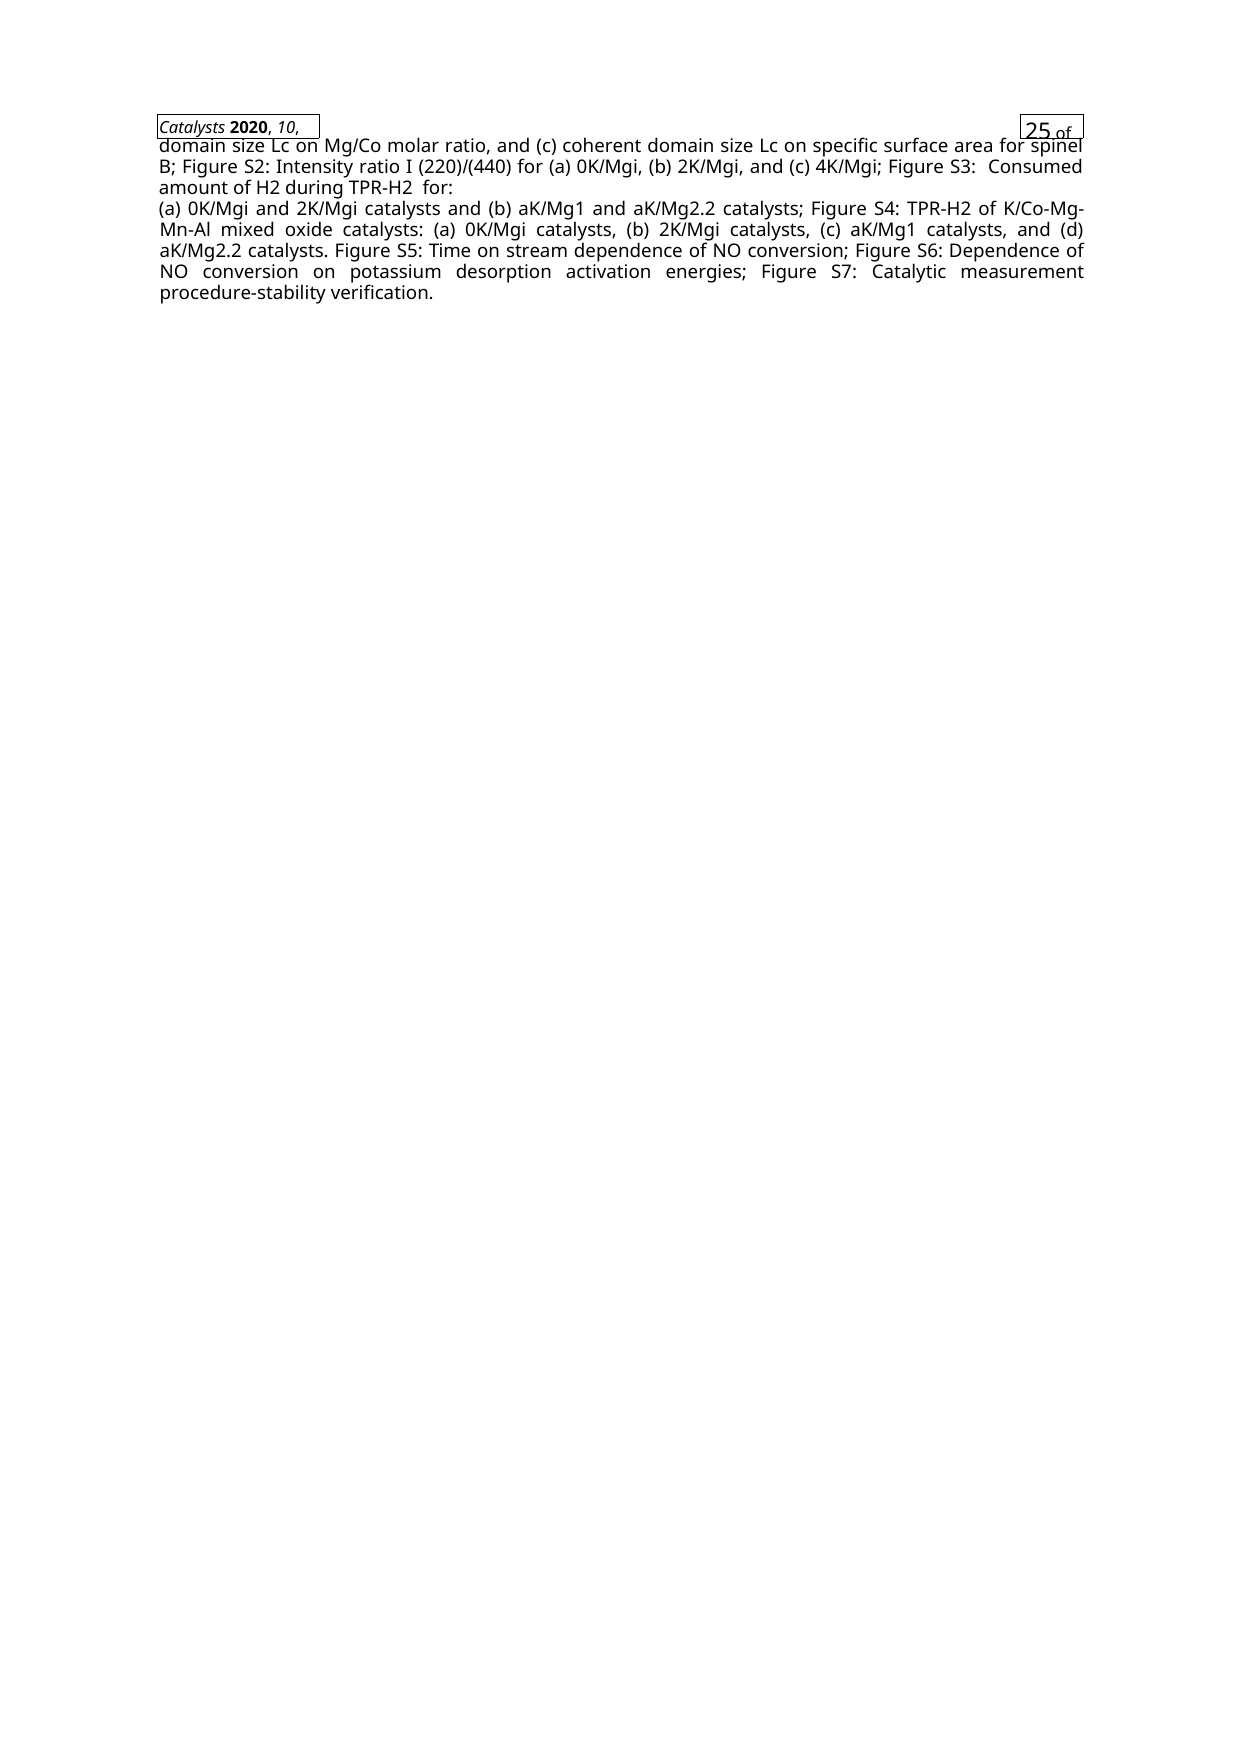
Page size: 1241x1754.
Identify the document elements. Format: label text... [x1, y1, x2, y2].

text Supplementary Materials: The following are available online at http://www.mdpi.com/2073-4344/10/8/931/s1, Figure S1: Dependence of (a) lattice parameter a on Mg/Co molar ratio, (b) coherent domain size Lc on Mg/Co molar ratio, and (c) coherent domain size Lc on specific surface area for spinel B; Figure S2: Intensity ratio I (220)/(440) for (a) 0K/Mgi, (b) 2K/Mgi, and (c) 4K/Mgi; Figure S3: Consumed amount of H2 during TPR-H2 for: [159, 135, 1083, 198]
text (a) 0K/Mgi and 2K/Mgi catalysts and (b) aK/Mg1 and aK/Mg2.2 catalysts; Figure S4: TPR-H2 of K/Co-Mg-Mn-Al mixed oxide catalysts: (a) 0K/Mgi catalysts, (b) 2K/Mgi catalysts, (c) aK/Mg1 catalysts, and (d) aK/Mg2.2 catalysts. Figure S5: Time on stream dependence of NO conversion; Figure S6: Dependence of NO conversion on potassium desorption activation energies; Figure S7: Catalytic measurement procedure-stability verification. [159, 198, 1084, 304]
